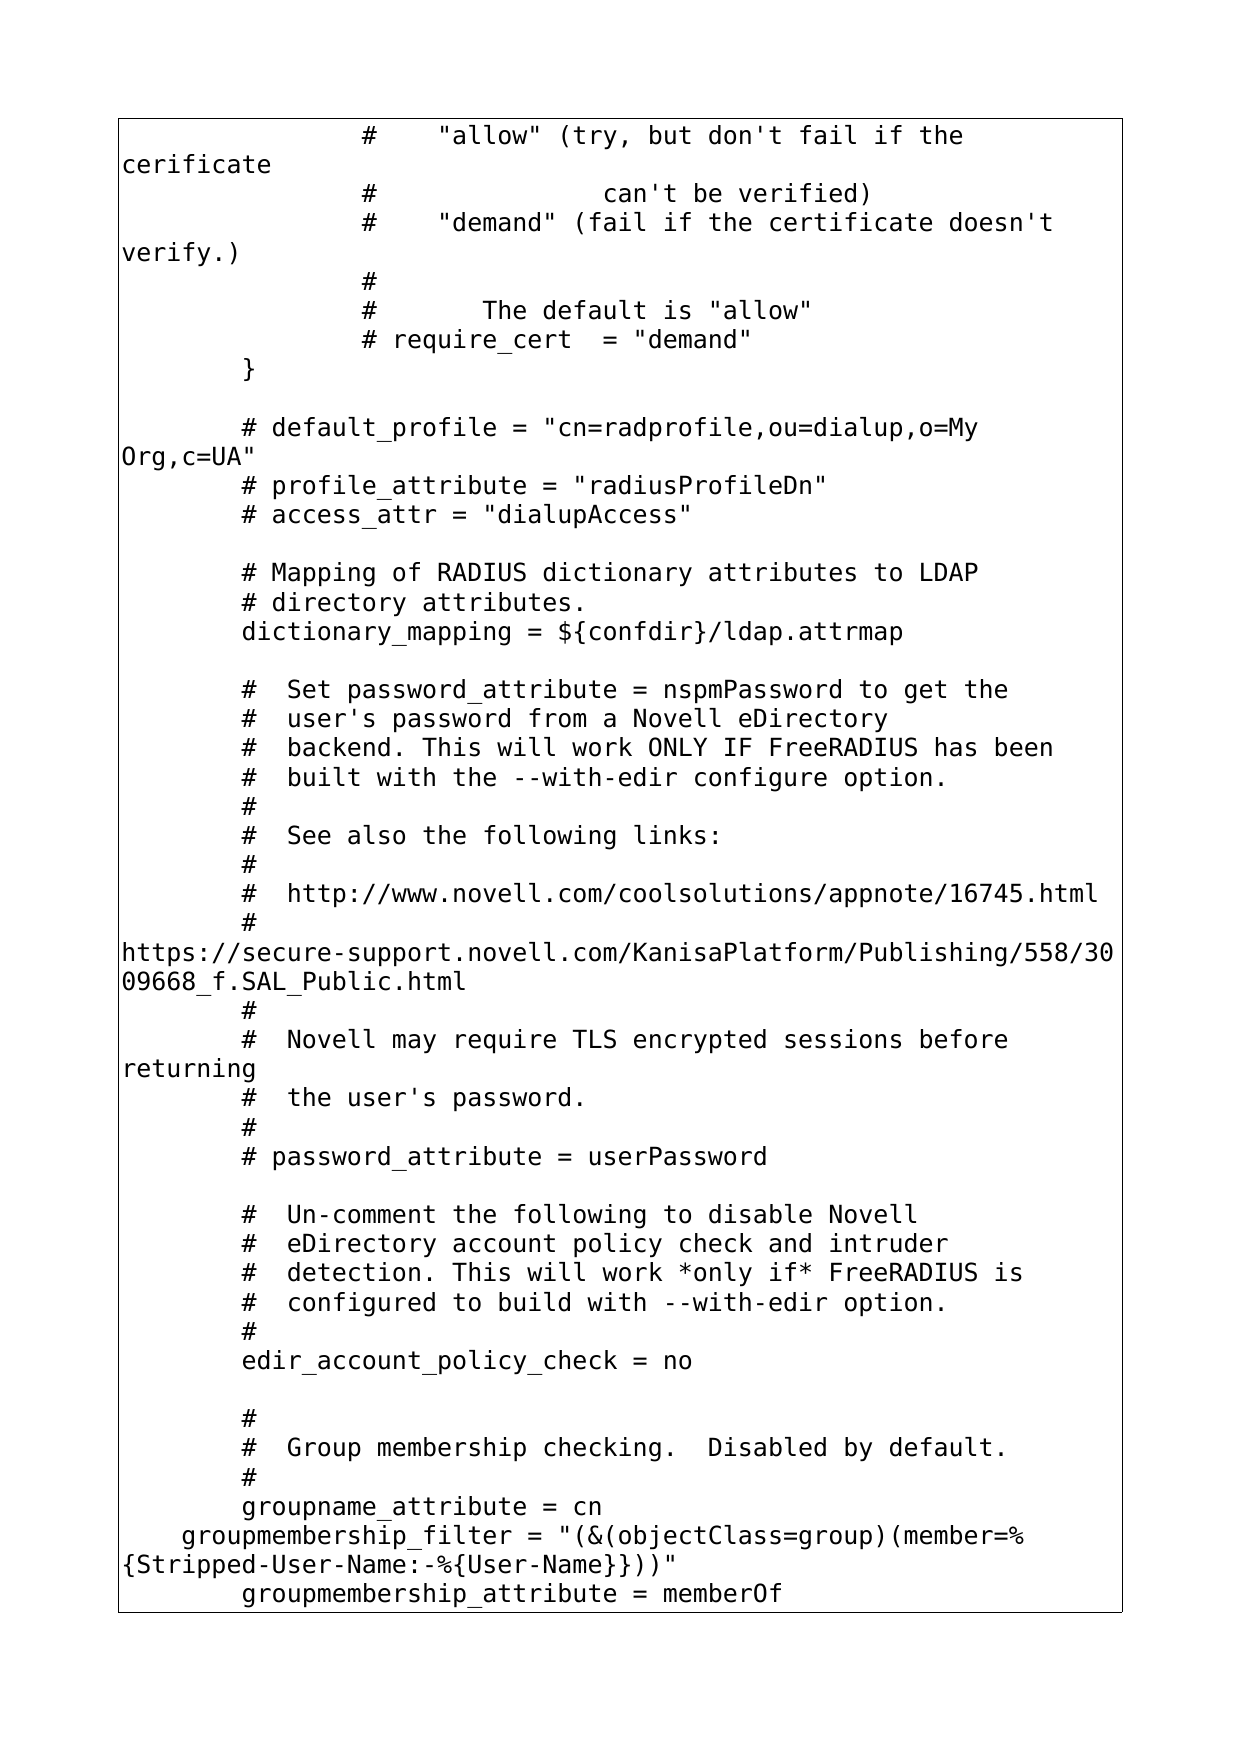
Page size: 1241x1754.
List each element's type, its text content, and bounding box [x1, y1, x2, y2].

table_header # "allow" (try, but don't fail if the cerificate # can't be verified) # "demand" (fail if the certificate doesn't verify.) # # The default is "allow" # require_cert = "demand" } # default_profile = "cn=radprofile,ou=dialup,o=My Org,c=UA" # profile_attribute = "radiusProfileDn" # access_attr = "dialupAccess" # Mapping of RADIUS dictionary attributes to LDAP # directory attributes. dictionary_mapping = ${confdir}/ldap.attrmap # Set password_attribute = nspmPassword to get the # user's password from a Novell eDirectory # backend. This will work ONLY IF FreeRADIUS has been # built with the --with-edir configure option. # # See also the following links: # # http://www.novell.com/coolsolutions/appnote/16745.html # https://secure-support.novell.com/KanisaPlatform/Publishing/558/3009668_f.SAL_Public.html # # Novell may require TLS encrypted sessions before returning # the user's password. # # password_attribute = userPassword # Un-comment the following to disable Novell # eDirectory account policy check and intruder # detection. This will work *only if* FreeRADIUS is # configured to build with --with-edir option. # edir_account_policy_check = no # # Group membership checking. Disabled by default. # groupname_attribute = cn groupmembership_filter = "(&(objectClass=group)(member=%{Stripped-User-Name:-%{User-Name}}))" groupmembership_attribute = memberOf [119, 119, 1122, 1612]
